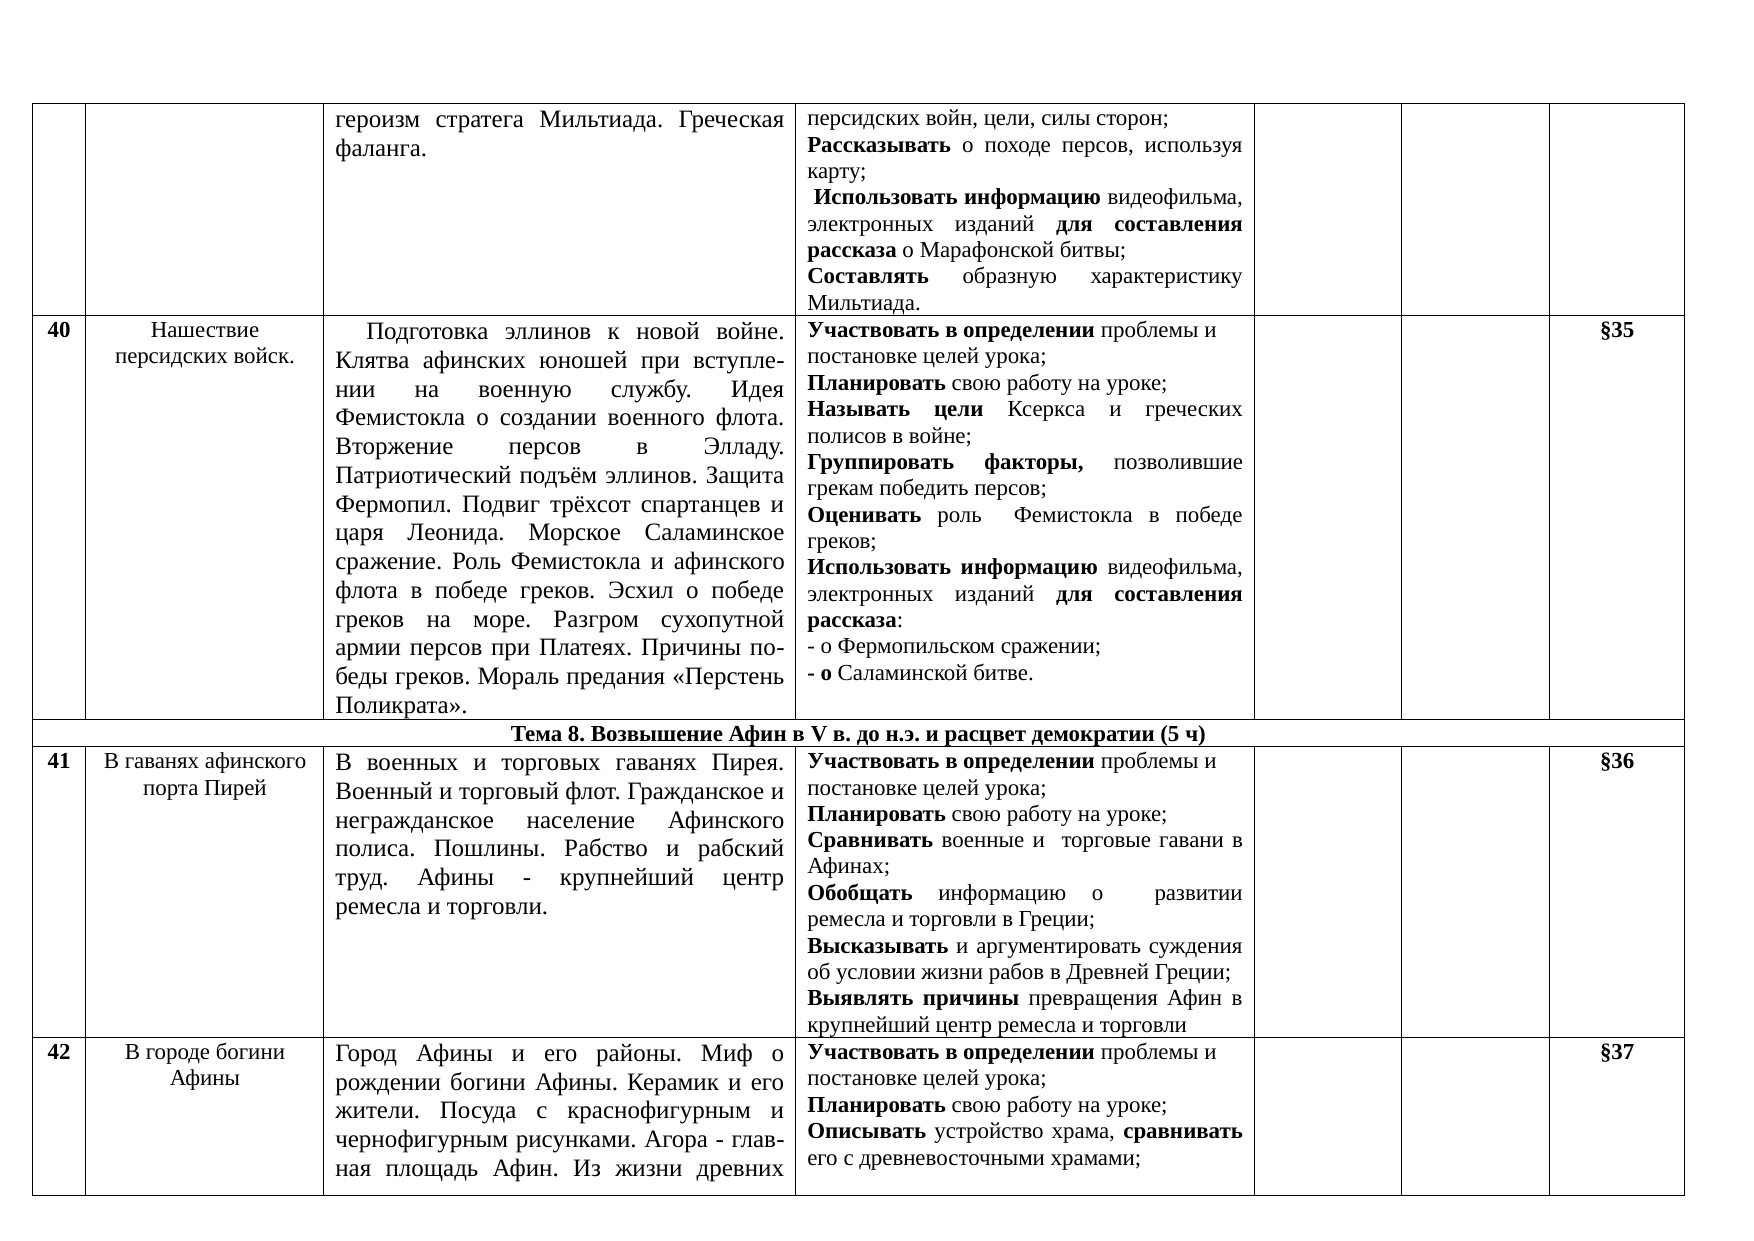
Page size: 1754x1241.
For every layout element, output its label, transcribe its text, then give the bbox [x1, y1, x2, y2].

table_cell Город Афины и его районы. Миф о рождении богини Афины. Керамик и его жители. Посуда с краснофигурным и черно­фигурным рисунками. Агора - глав­ная площадь Афин. Из жизни древних [324, 1038, 795, 1195]
table_cell В военных и торго­вых гаванях Пирея. Военный и торговый флот. Гражданское и негражданское население Афинского полиса. Пошлины. Рабство и рабский труд. Афины - крупнейший центр ремесла и торговли. [324, 747, 795, 1037]
table_cell героизм стратега Мильтиада. Греческая фа­ланга. [324, 104, 795, 315]
table_cell Нашествие персидских войск. [86, 316, 323, 719]
table_cell [1402, 316, 1549, 719]
table_cell В городе богини Афины [86, 1038, 323, 1195]
table_cell §35 [1550, 316, 1684, 719]
table_cell [1550, 104, 1684, 315]
table_cell [1255, 1038, 1401, 1195]
table_cell [1402, 747, 1549, 1037]
table_cell [1255, 747, 1401, 1037]
table_cell Тема 8. Возвышение Афин в V в. до н.э. и расцвет демократии (5 ч) [33, 720, 1684, 746]
table_cell [1402, 104, 1549, 315]
table_cell Подготовка эл­линов к новой войне. Клятва афинских юношей при вступле­нии на военную службу. Идея Фемистокла о создании военно­го флота. Вторжение персов в Элладу. Патриотический подъём эллинов. Защита Фермопил. Подвиг трёхсот спартанцев и царя Леонида. Морское Саламинское сражение. Роль Фемистокла и афин­ского флота в победе греков. Эсхил о победе греков на море. Разгром сухопутной армии персов при Платеях. Причины по­беды греков. Мораль предания «Перстень Поликрата». [324, 316, 795, 719]
table_cell [1255, 316, 1401, 719]
table_cell §36 [1550, 747, 1684, 1037]
table_cell [1402, 1038, 1549, 1195]
table_cell Участвовать в определении проблемы и постановке целей урока; Планировать свою работу на уроке; Называть цели Ксеркса и греческих полисов в войне; Группировать факторы, позволившие грекам победить персов; Оценивать роль Фемистокла в победе греков; Использовать информацию видеофильма, электронных изданий для составления рассказа: - о Фермопильском сражении; - о Саламинской битве. [796, 316, 1254, 719]
table_cell §37 [1550, 1038, 1684, 1195]
table_cell [86, 104, 323, 315]
table_cell [33, 104, 85, 315]
table_cell 40 [33, 316, 85, 719]
table_cell 41 [33, 747, 85, 1037]
table_cell 42 [33, 1038, 85, 1195]
table_cell Участвовать в определении проблемы и постановке целей урока; Планировать свою работу на уроке; Сравнивать военные и торговые гавани в Афинах; Обобщать информацию о развитии ремесла и торговли в Греции; Высказывать и аргументировать суждения об условии жизни рабов в Древней Греции; Выявлять причины превращения Афин в крупнейший центр ремесла и торговли [796, 747, 1254, 1037]
table_cell [1255, 104, 1401, 315]
table_cell В гаванях афинского порта Пирей [86, 747, 323, 1037]
table_cell Участвовать в определении проблемы и постановке целей урока; Планировать свою работу на уроке; Описывать устройство храма, сравнивать его с древневосточными храмами; [796, 1038, 1254, 1195]
table_cell персидских войн, цели, силы сторон; Рассказывать о походе персов, используя карту; Использовать информацию видеофильма, электронных изданий для составления рассказа о Марафонской битвы; Составлять образную характеристику Мильтиада. [796, 104, 1254, 315]
